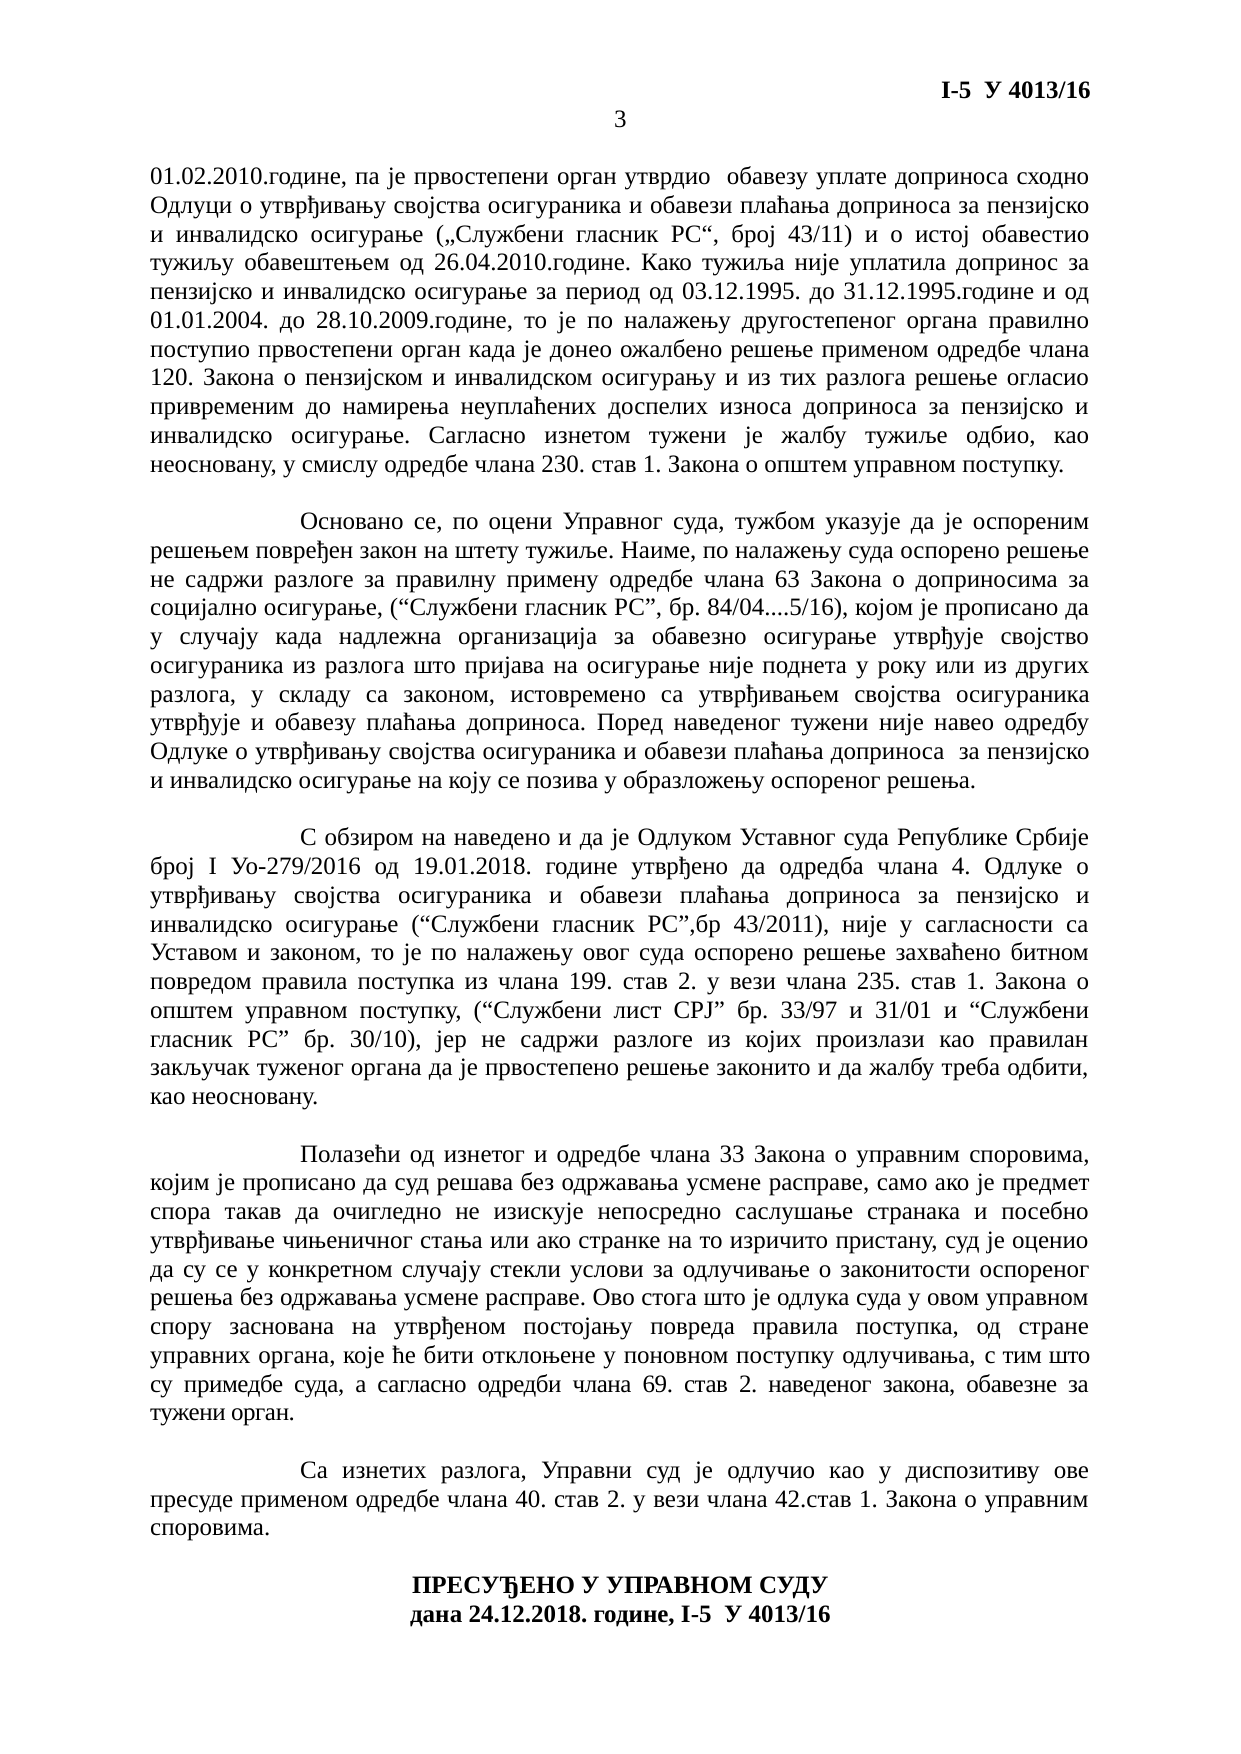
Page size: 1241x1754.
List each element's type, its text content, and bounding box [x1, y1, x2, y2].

text 01.02.2010.године, па је првостeпени орган утврдио обавезу уплате доприноса сходно Одлуци о утврђивању својства осигураника и обавези плаћања доприноса за пензијско и инвалидско осигурање („Службени гласник РС“, број 43/11) и о истој обавестио тужиљу обавештењем од 26.04.2010.године. Како тужиља није уплатила допринос за пензијско и инвалидско осигурање за период од 03.12.1995. до 31.12.1995.године и од 01.01.2004. до 28.10.2009.године, то је по налажењу другостепеног органа правилно поступио првостeпени орган када је донео ожалбено решење применом одредбе члана 120. Закона о пензијском и инвалидском осигурању и из тих разлога решење огласио привременим до намирења неуплаћених доспелих износа доприноса за пензијско и инвалидско осигурање. Сагласно изнетом тужени је жалбу тужиље одбио, као неосновану, у смислу одредбе члана 230. став 1. Закона о општем управном поступку. [150, 161, 1090, 477]
text С обзиром на наведено и да је Одлуком Уставног суда Републике Србије број I Уо-279/2016 од 19.01.2018. године утврђено да одредба члана 4. Одлуке о утврђивању својства осигураника и обавези плаћања доприноса за пензијско и инвалидско осигурање (“Службени гласник РС”,бр 43/2011), није у сагласности са Уставом и законом, то је по налажењу овог суда оспорено решење захваћено битном повредом правила поступка из члана 199. став 2. у вези члана 235. став 1. Закона о општем управном поступку, (“Службени лист СРЈ” бр. 33/97 и 31/01 и “Службени гласник РС” бр. 30/10), јер не садржи разлоге из којих произлази као правилан закључак туженог органа да је првостепено решење законито и да жалбу треба одбити, као неосновану. [150, 822, 1090, 1110]
text Полазећи од изнетог и одредбе члана 33 Закона о управним споровима, којим је прописано да суд решава без одржавања усмене расправе, само ако је предмет спора такав да очигледно не изискује непосредно саслушање странака и посебно утврђивање чињеничног стања или ако странке на то изричито пристану, суд је оценио да су се у конкретном случају стекли услови за одлучивање о законитости оспореног решења без одржавања усмене расправе. Ово стога што је одлука суда у овом управном спору заснована на утврђеном постојању повреда правила поступка, од стране управних органа, које ће бити отклоњене у поновном поступку одлучивања, с тим што су примедбе суда, а сагласно одредби члана 69. став 2. наведеног закона, обавезне за тужени орган. [150, 1139, 1090, 1426]
text Основано се, по оцени Управног суда, тужбом указује да је оспореним решењем повређен закон на штету тужиље. Наиме, по налажењу суда оспорено решење не садржи разлоге за правилну примену одредбе члана 63 Закона о доприносима за социјално осигурање, (“Службени гласник РС”, бр. 84/04....5/16), којом је прописано да у случају када надлежна организација за обавезно осигурање утврђује својство осигураника из разлога што пријава на осигурање није поднета у року или из других разлога, у складу са законом, истовремено са утврђивањем својства осигураника утврђује и обавезу плаћања доприноса. Поред наведеног тужени није навео одредбу Одлуке о утврђивању својства осигураника и обавези плаћања доприноса за пензијско и инвалидско осигурање на коју се позива у образложењу оспореног решења. [150, 506, 1090, 794]
text Са изнетих разлога, Управни суд је одлучио као у диспозитиву ове пресуде применом одредбе члана 40. став 2. у вези члана 42.став 1. Закона о управним споровима. [150, 1455, 1090, 1541]
text ПРЕСУЂЕНО У УПРАВНОМ СУДУ [150, 1570, 1090, 1599]
text дана 24.12.2018. године, I-5 У 4013/16 [150, 1599, 1090, 1627]
